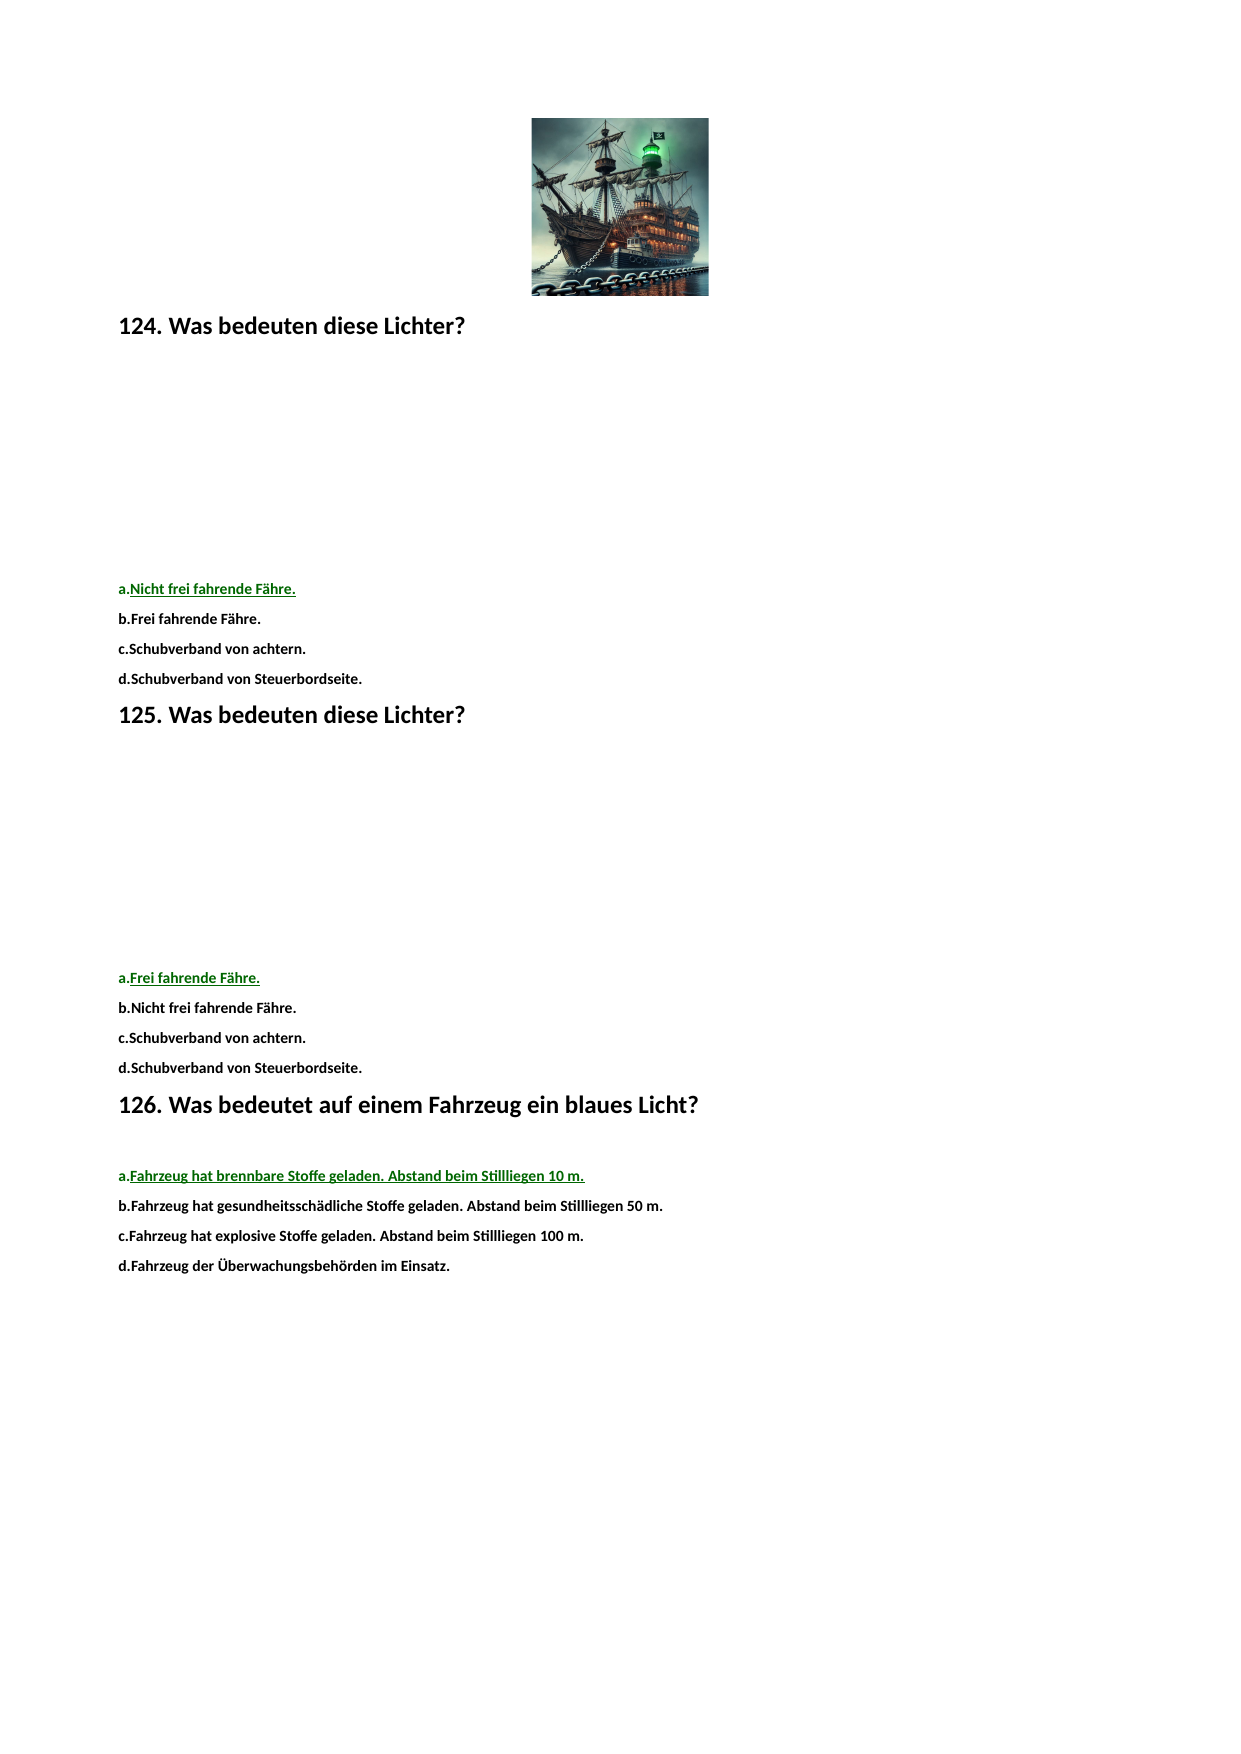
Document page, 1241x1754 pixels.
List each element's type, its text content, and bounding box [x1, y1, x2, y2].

list Schubverband von Steuerbordseite. [118, 1059, 1122, 1078]
list Frei fahrende Fähre. [118, 968, 1122, 987]
list Fahrzeug hat gesundheitsschädliche Stoffe geladen. Abstand beim Stillliegen 50 m. [118, 1196, 1122, 1215]
list Nicht frei fahrende Fähre. [118, 998, 1122, 1018]
text 125. Was bedeuten diese Lichter? [118, 700, 1122, 730]
list Schubverband von achtern. [118, 639, 1122, 658]
list Fahrzeug hat brennbare Stoffe geladen. Abstand beim Stillliegen 10 m. [118, 1166, 1122, 1185]
list Schubverband von achtern. [118, 1029, 1122, 1048]
list Fahrzeug der Überwachungsbehörden im Einsatz. [118, 1256, 1122, 1275]
list Frei fahrende Fähre. [118, 609, 1122, 628]
list Nicht frei fahrende Fähre. [118, 579, 1122, 598]
picture [531, 118, 709, 296]
text 124. Was bedeuten diese Lichter? [118, 118, 1122, 341]
list Fahrzeug hat explosive Stoffe geladen. Abstand beim Stillliegen 100 m. [118, 1226, 1122, 1245]
text 126. Was bedeutet auf einem Fahrzeug ein blaues Licht? [118, 1089, 1122, 1119]
list Schubverband von Steuerbordseite. [118, 669, 1122, 689]
